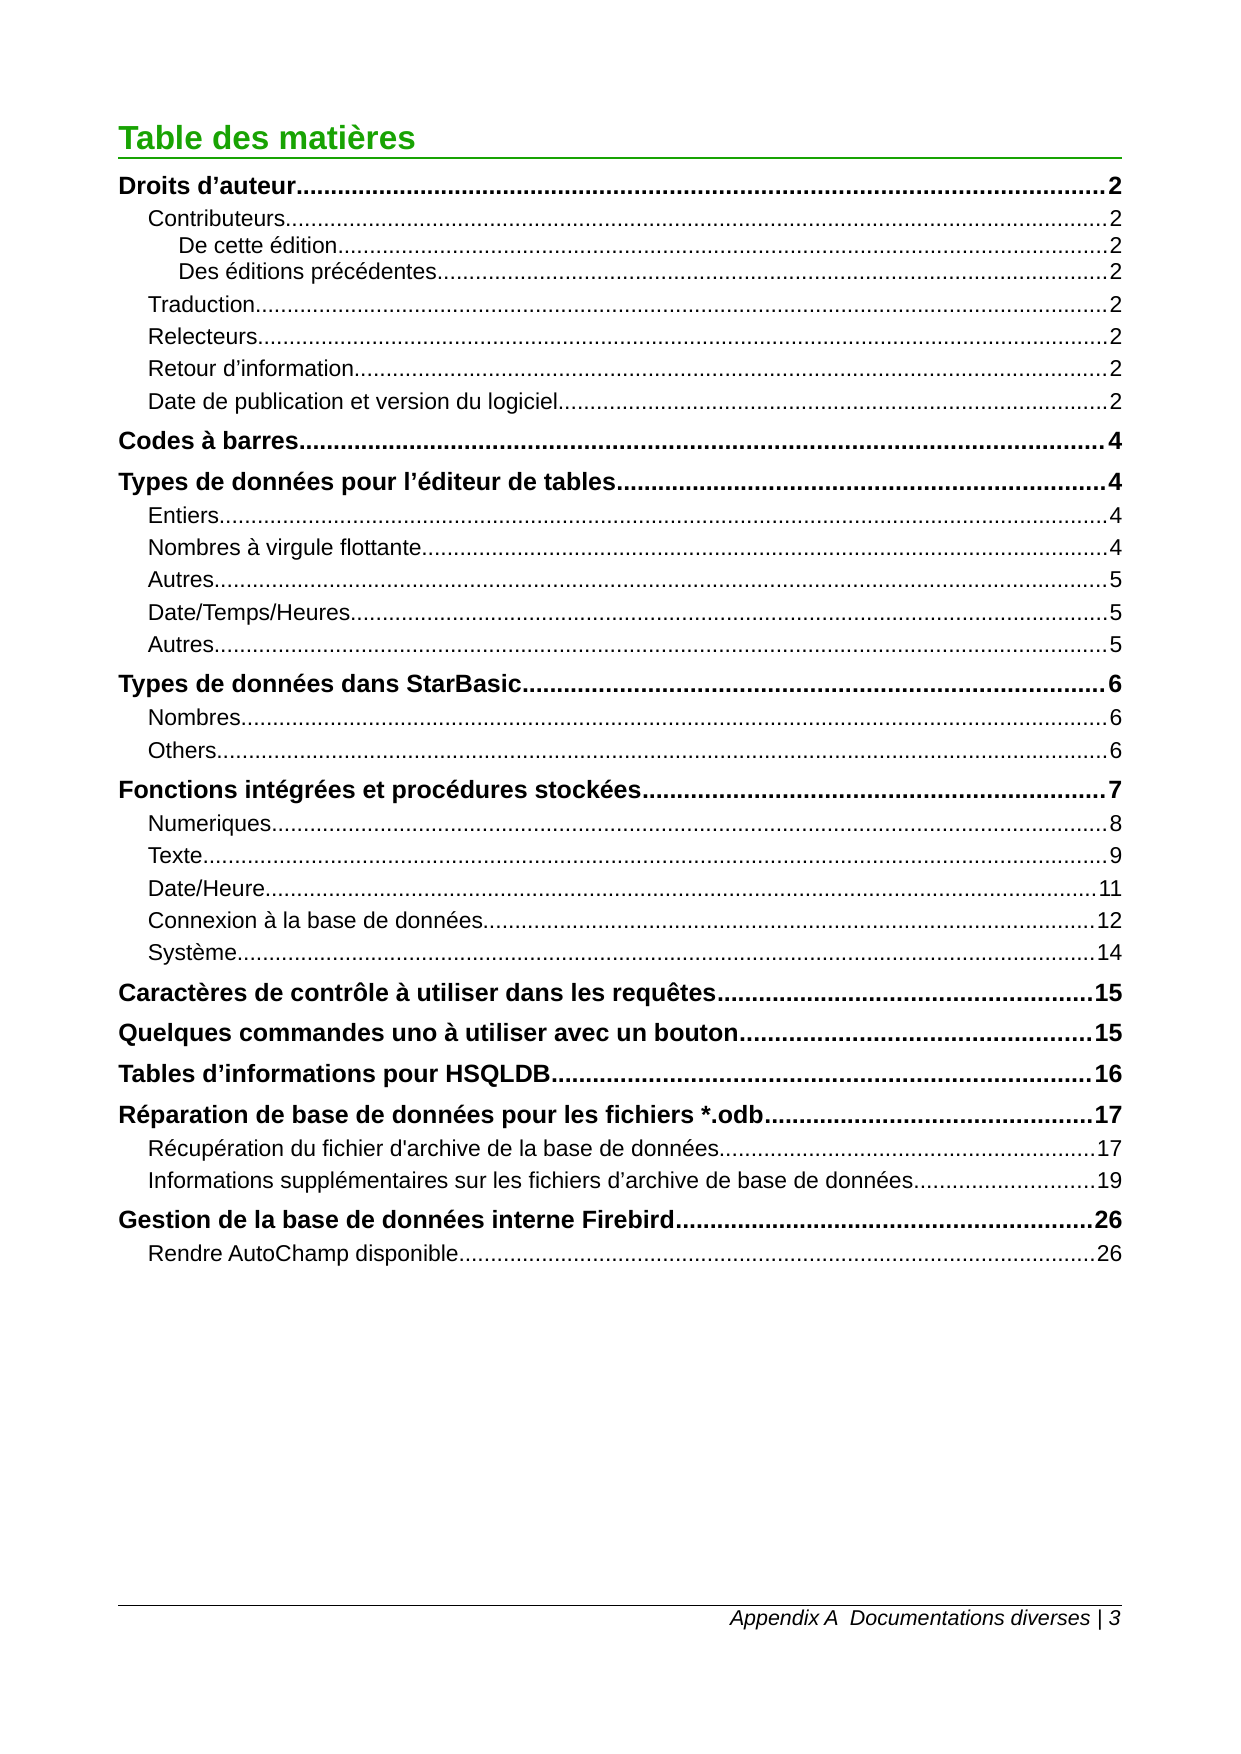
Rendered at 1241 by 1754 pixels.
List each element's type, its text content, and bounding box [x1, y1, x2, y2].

text Droits d’auteur 2 [118, 171, 1122, 199]
text Traduction 2 [148, 291, 1122, 317]
text Types de données pour l’éditeur de tables 4 [118, 467, 1122, 496]
text Autres 5 [148, 631, 1122, 657]
text Types de données dans StarBasic 6 [118, 669, 1122, 698]
text Date/Heure 11 [148, 874, 1122, 901]
text Autres 5 [148, 566, 1122, 593]
text Relecteurs 2 [148, 323, 1122, 349]
text Codes à barres 4 [118, 426, 1122, 455]
text Gestion de la base de données interne Firebird 26 [118, 1205, 1122, 1234]
text Réparation de base de données pour les fichiers *.odb 17 [118, 1100, 1122, 1129]
subtitle Table des matières [118, 118, 1122, 157]
text Date/Temps/Heures 5 [148, 599, 1122, 625]
text Des éditions précédentes 2 [178, 258, 1122, 284]
text Numeriques 8 [148, 810, 1122, 836]
text Quelques commandes uno à utiliser avec un bouton 15 [118, 1018, 1122, 1047]
text Récupération du fichier d'archive de la base de données 17 [148, 1135, 1122, 1161]
text Système 14 [148, 939, 1122, 966]
text Caractères de contrôle à utiliser dans les requêtes 15 [118, 978, 1122, 1006]
text Date de publication et version du logiciel 2 [148, 388, 1122, 414]
text Informations supplémentaires sur les fichiers d’archive de base de données 19 [148, 1167, 1122, 1193]
text Rendre AutoChamp disponible 26 [148, 1240, 1122, 1267]
text Others 6 [148, 737, 1122, 763]
text Retour d’information 2 [148, 355, 1122, 382]
text Tables d’informations pour HSQLDB 16 [118, 1059, 1122, 1088]
text De cette édition 2 [178, 232, 1122, 258]
text Fonctions intégrées et procédures stockées 7 [118, 775, 1122, 804]
text Connexion à la base de données 12 [148, 907, 1122, 933]
text Nombres à virgule flottante 4 [148, 534, 1122, 560]
text Entiers 4 [148, 502, 1122, 528]
text Texte 9 [148, 842, 1122, 868]
text Nombres 6 [148, 704, 1122, 731]
text Contributeurs 2 [148, 205, 1122, 232]
